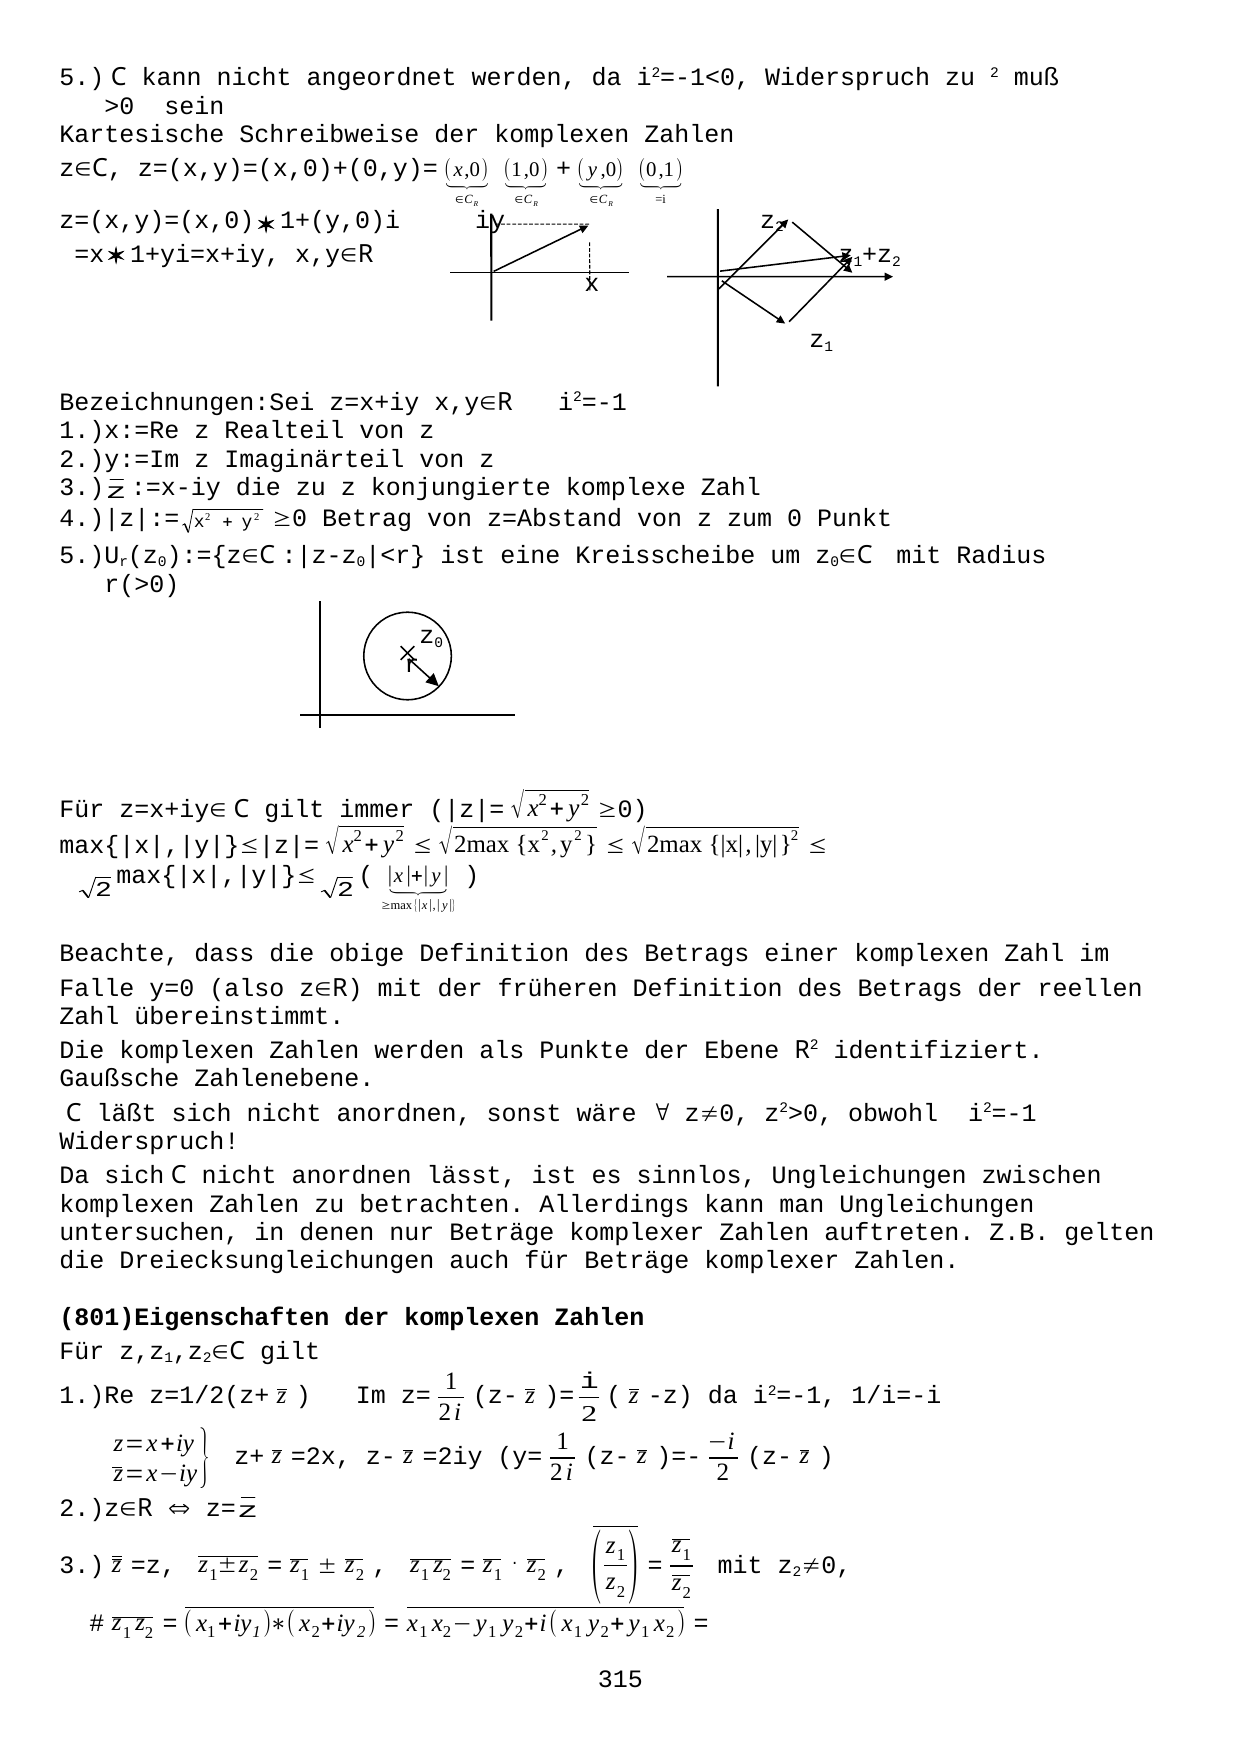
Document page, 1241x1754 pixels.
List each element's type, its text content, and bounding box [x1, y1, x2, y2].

text 3.)=z, =, =., = mit z20, [59, 1524, 1181, 1605]
text (801)Eigenschaften der komplexen Zahlen [59, 1304, 1181, 1333]
text zC, z=(x,y)=(x,0)+(0,y)=+ [59, 150, 1181, 208]
text max{|x|,|y|}|z|= [59, 824, 1181, 861]
text Bezeichnungen:Sei z=x+iy x,yR i2=-1 [59, 384, 1181, 418]
text Für z,z1,z2C gilt [59, 1333, 1181, 1367]
text z1 [719, 327, 1181, 355]
text 2.)zR  z= [59, 1490, 1181, 1524]
text [59, 270, 490, 299]
text Für z=x+iy C gilt immer (|z|=0) [59, 788, 1181, 824]
text =x1+yi=x+iy, x,yR z1+z2 [493, 236, 562, 270]
text 1.)Re z=1/2(z+) Im z=(z-)=(-z) da i2=-1, 1/i=-i [59, 1367, 1181, 1426]
text z=(x,y)=(x,0)1+(y,0)i iy z2 [59, 208, 1181, 236]
text 1.)x:=Re z Realteil von z [59, 418, 1181, 446]
text 5.)Ur(z0):={zC :|z-z0|<r} ist eine Kreisscheibe um z0C mit Radius [59, 537, 1181, 571]
text r [59, 651, 319, 680]
text z0 [321, 623, 376, 651]
text max{|x|,|y|}() [59, 861, 1181, 912]
text =x1+yi=x+iy, x,yR z1+z2 [719, 236, 769, 270]
text >0 sein [59, 93, 1181, 122]
text =x1+yi=x+iy, x,yR z1+z2 [743, 236, 830, 267]
text r [446, 651, 1181, 680]
text [814, 270, 1181, 299]
text [735, 270, 837, 275]
text 2.)y:=Im z Imaginärteil von z [59, 446, 1181, 474]
text [719, 285, 745, 299]
text Kartesische Schreibweise der komplexen Zahlen [59, 122, 1181, 150]
text 4.)|z|:=0 Betrag von z=Abstand von z zum 0 Punkt [59, 503, 1181, 537]
text 5.) C kann nicht angeordnet werden, da i2=-1<0, Widerspruch zu 2 muß [59, 59, 1181, 93]
text z0 [439, 623, 1181, 651]
text =x1+yi=x+iy, x,yR z1+z2 [745, 259, 842, 270]
text x [493, 270, 716, 299]
text C läßt sich nicht anordnen, sonst wäre  z0, z2>0, obwohl i2=-1 Widerspruch! [59, 1094, 1181, 1157]
text =x1+yi=x+iy, x,yR z1+z2 [501, 236, 716, 270]
text =x1+yi=x+iy, x,yR z1+z2 [812, 236, 1181, 270]
text Die komplexen Zahlen werden als Punkte der Ebene R2 identifiziert. [59, 1032, 1181, 1066]
text r [321, 651, 369, 680]
text [719, 270, 734, 275]
text Gaußsche Zahlenebene. [59, 1066, 1181, 1094]
text =x1+yi=x+iy, x,yR z1+z2 [59, 236, 490, 270]
text r(>0) [59, 571, 1181, 599]
text z+=2x, z-=2iy (y=(z-)=-(z-) [59, 1426, 1181, 1490]
text Da sich C nicht anordnen lässt, ist es sinnlos, Ungleichungen zwischen komplexen Zahlen zu betrachten. Allerdings kann man Ungleichungen untersuchen, in denen nur Beträge komplexer Zahlen auftreten. Z.B. gelten die Dreiecksungleichungen auch für Beträge komplexer Zahlen. [59, 1157, 1181, 1276]
text z0 [59, 623, 319, 651]
text [59, 327, 716, 355]
text Beachte, dass die obige Definition des Betrags einer komplexen Zahl im Falle y=0 (also zR) mit der früheren Definition des Betrags der reellen Zahl übereinstimmt. [59, 941, 1181, 1032]
text #=== [59, 1605, 1181, 1642]
text [727, 278, 829, 299]
text 3.):=x-iy die zu z konjungierte komplexe Zahl [59, 474, 1181, 503]
